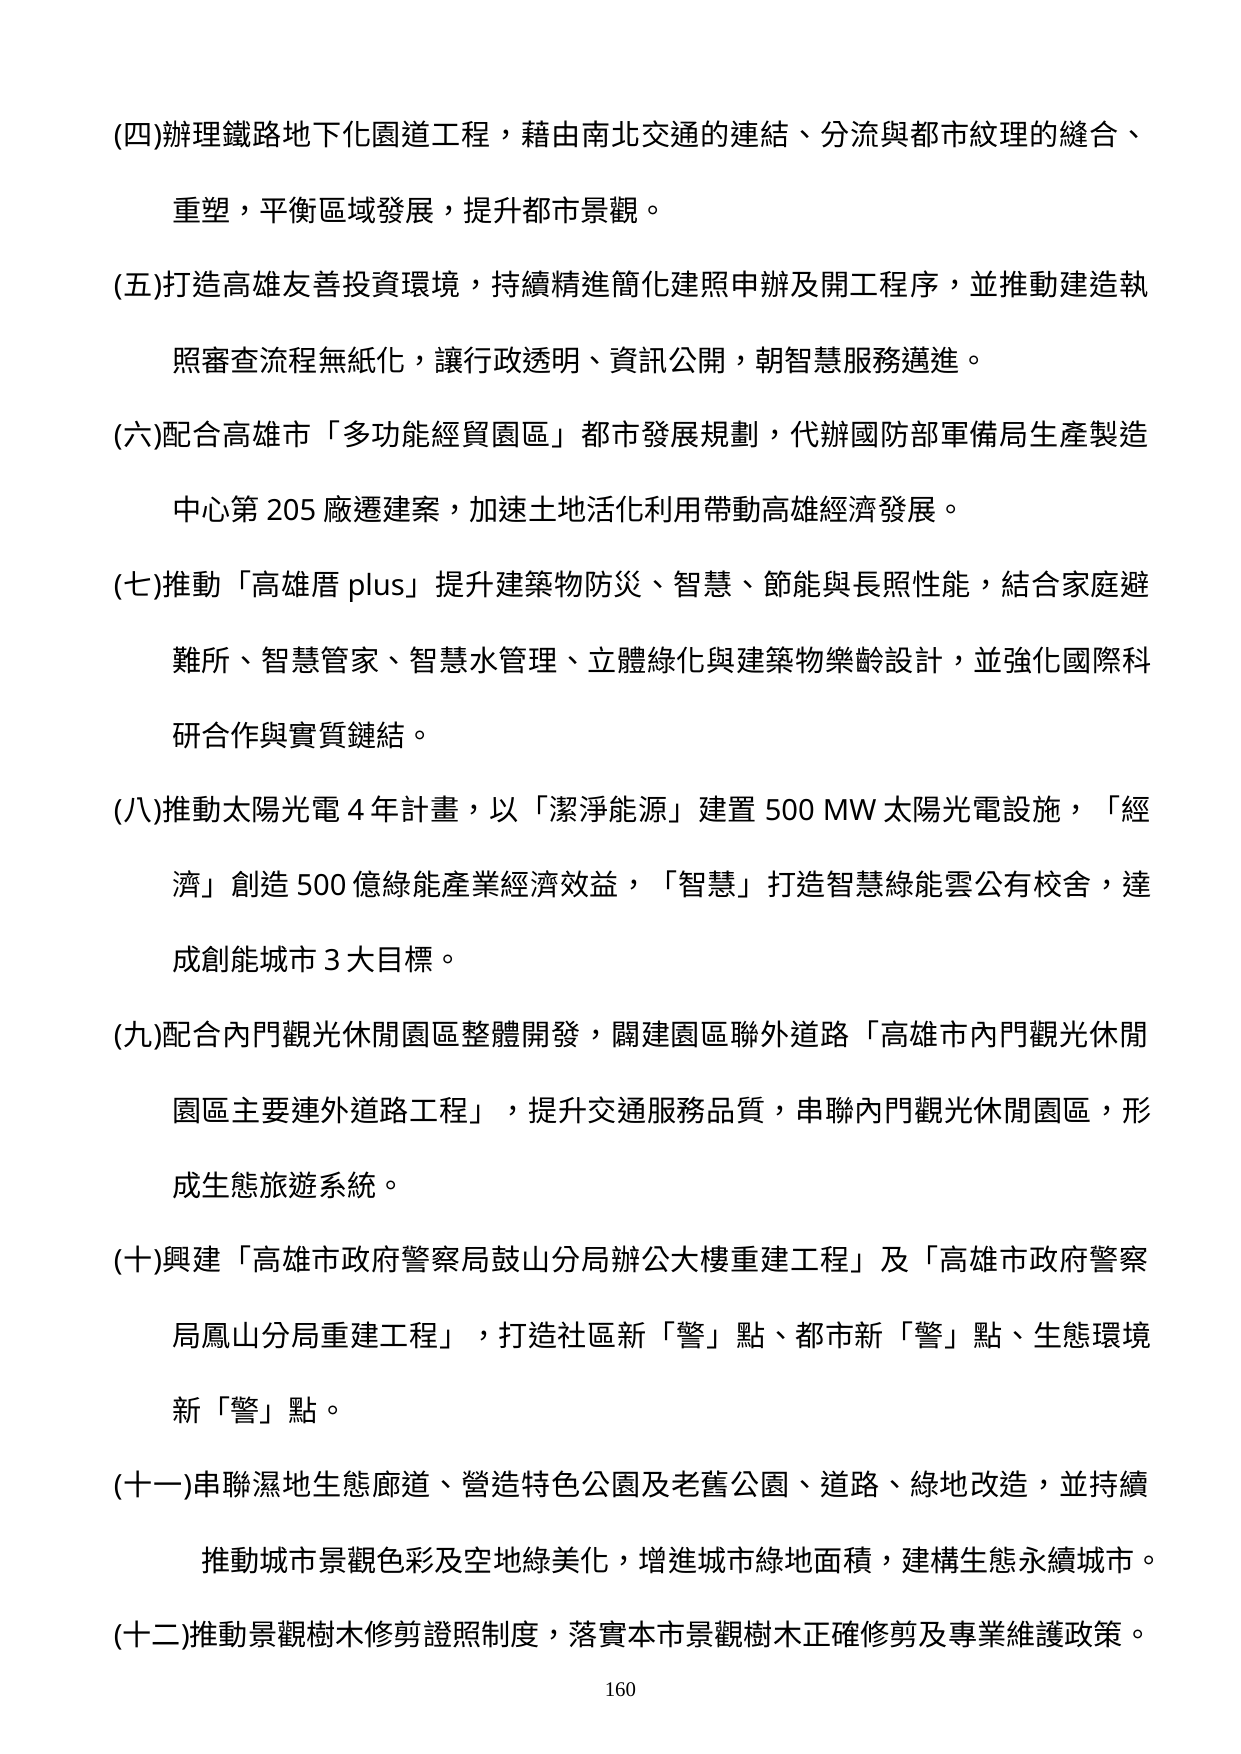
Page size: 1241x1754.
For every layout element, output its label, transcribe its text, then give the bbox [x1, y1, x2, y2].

text (七)推動「高雄厝plus」提升建築物防災、智慧、節能與長照性能，結合家庭避難所、智慧管家、智慧水管理、立體綠化與建築物樂齡設計，並強化國際科研合作與實質鏈結。 [114, 539, 1152, 764]
text (十)興建「高雄市政府警察局鼓山分局辦公大樓重建工程」及「高雄市政府警察局鳳山分局重建工程」，打造社區新「警」點、都市新「警」點、生態環境新「警」點。 [114, 1214, 1152, 1439]
text (四)辦理鐵路地下化園道工程，藉由南北交通的連結、分流與都市紋理的縫合、重塑，平衡區域發展，提升都市景觀。 [114, 89, 1152, 239]
text (十一)串聯濕地生態廊道、營造特色公園及老舊公園、道路、綠地改造，並持續推動城市景觀色彩及空地綠美化，增進城市綠地面積，建構生態永續城市。 [114, 1439, 1152, 1589]
text (五)打造高雄友善投資環境，持續精進簡化建照申辦及開工程序，並推動建造執照審查流程無紙化，讓行政透明、資訊公開，朝智慧服務邁進。 [114, 239, 1152, 389]
text (八)推動太陽光電4年計畫，以「潔淨能源」建置500 MW太陽光電設施，「經濟」創造500億綠能產業經濟效益，「智慧」打造智慧綠能雲公有校舍，達成創能城市3大目標。 [114, 764, 1152, 989]
text (六)配合高雄市「多功能經貿園區」都市發展規劃，代辦國防部軍備局生產製造中心第 205 廠遷建案，加速土地活化利用帶動高雄經濟發展。 [114, 389, 1152, 539]
text (九)配合內門觀光休閒園區整體開發，闢建園區聯外道路「高雄市內門觀光休閒園區主要連外道路工程」，提升交通服務品質，串聯內門觀光休閒園區，形成生態旅遊系統。 [114, 989, 1152, 1214]
text (十二)推動景觀樹木修剪證照制度，落實本市景觀樹木正確修剪及專業維護政策。 [114, 1589, 1152, 1664]
